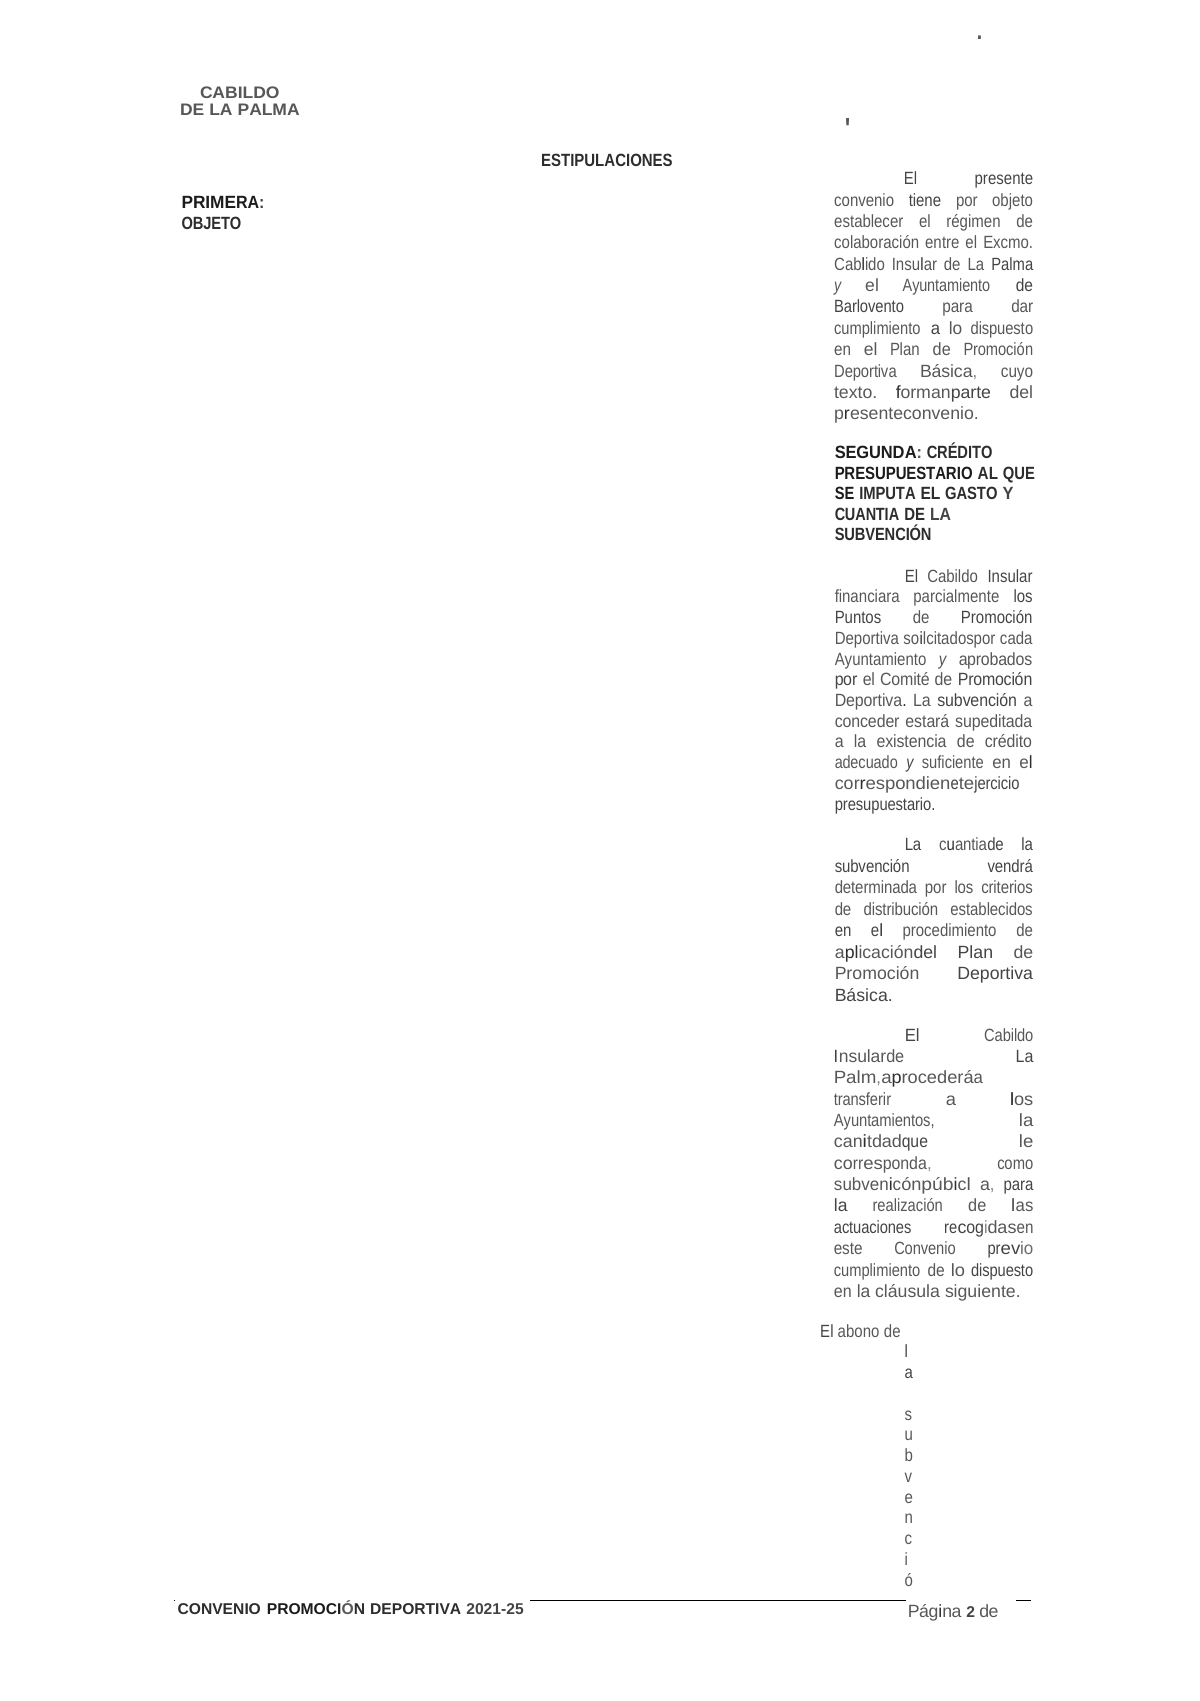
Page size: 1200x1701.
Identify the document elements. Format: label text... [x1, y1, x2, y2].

text La cuantiade la subvención vendrá determinada por los criterios de distribución establecidos en el procedimiento de aplicacióndel Plan de Promoción Deportiva Básica. [834, 834, 1033, 1005]
text ESTIPULACIONES [541, 149, 676, 170]
text SEGUNDA: CRÉDITO PRESUPUESTARIO AL QUE SE IMPUTA EL GASTO Y CUANTIA DE LA SUBVENCIÓN [834, 442, 1044, 544]
subtitle ' [844, 110, 1044, 149]
text El Cabildo Insular financiara parcialmente los Puntos de Promoción Deportiva soilcitadospor cada Ayuntamiento y aprobados por el Comité de Promoción Deportiva. La subvención a conceder estará supeditada a la existencia de crédito adecuado y suficiente en el correspondienetejercicio presupuestario. [834, 565, 1032, 814]
text El presente convenio tiene por objeto establecer el régimen de colaboración entre el Excmo. Cablido Insular de La Palma y el Ayuntamiento de Barlovento para dar cumplimiento a lo dispuesto en el Plan de Promoción Deportiva Básica, cuyo texto. formanparte del presenteconvenio. [834, 168, 1033, 423]
text . [821, 8, 1009, 47]
text CABILDO DE LA PALMA [180, 85, 300, 119]
text El Cabildo Insularde La Palm,aprocederáa transferir a los Ayuntamientos, la canitdadque le corresponda, como subvenicónpúbicl a, para la realización de las actuaciones recogidasen este Convenio previo cumplimiento de lo dispuesto en la cláusula siguiente. [834, 1024, 1033, 1301]
text PRIMERA: OBJETO [181, 192, 323, 233]
